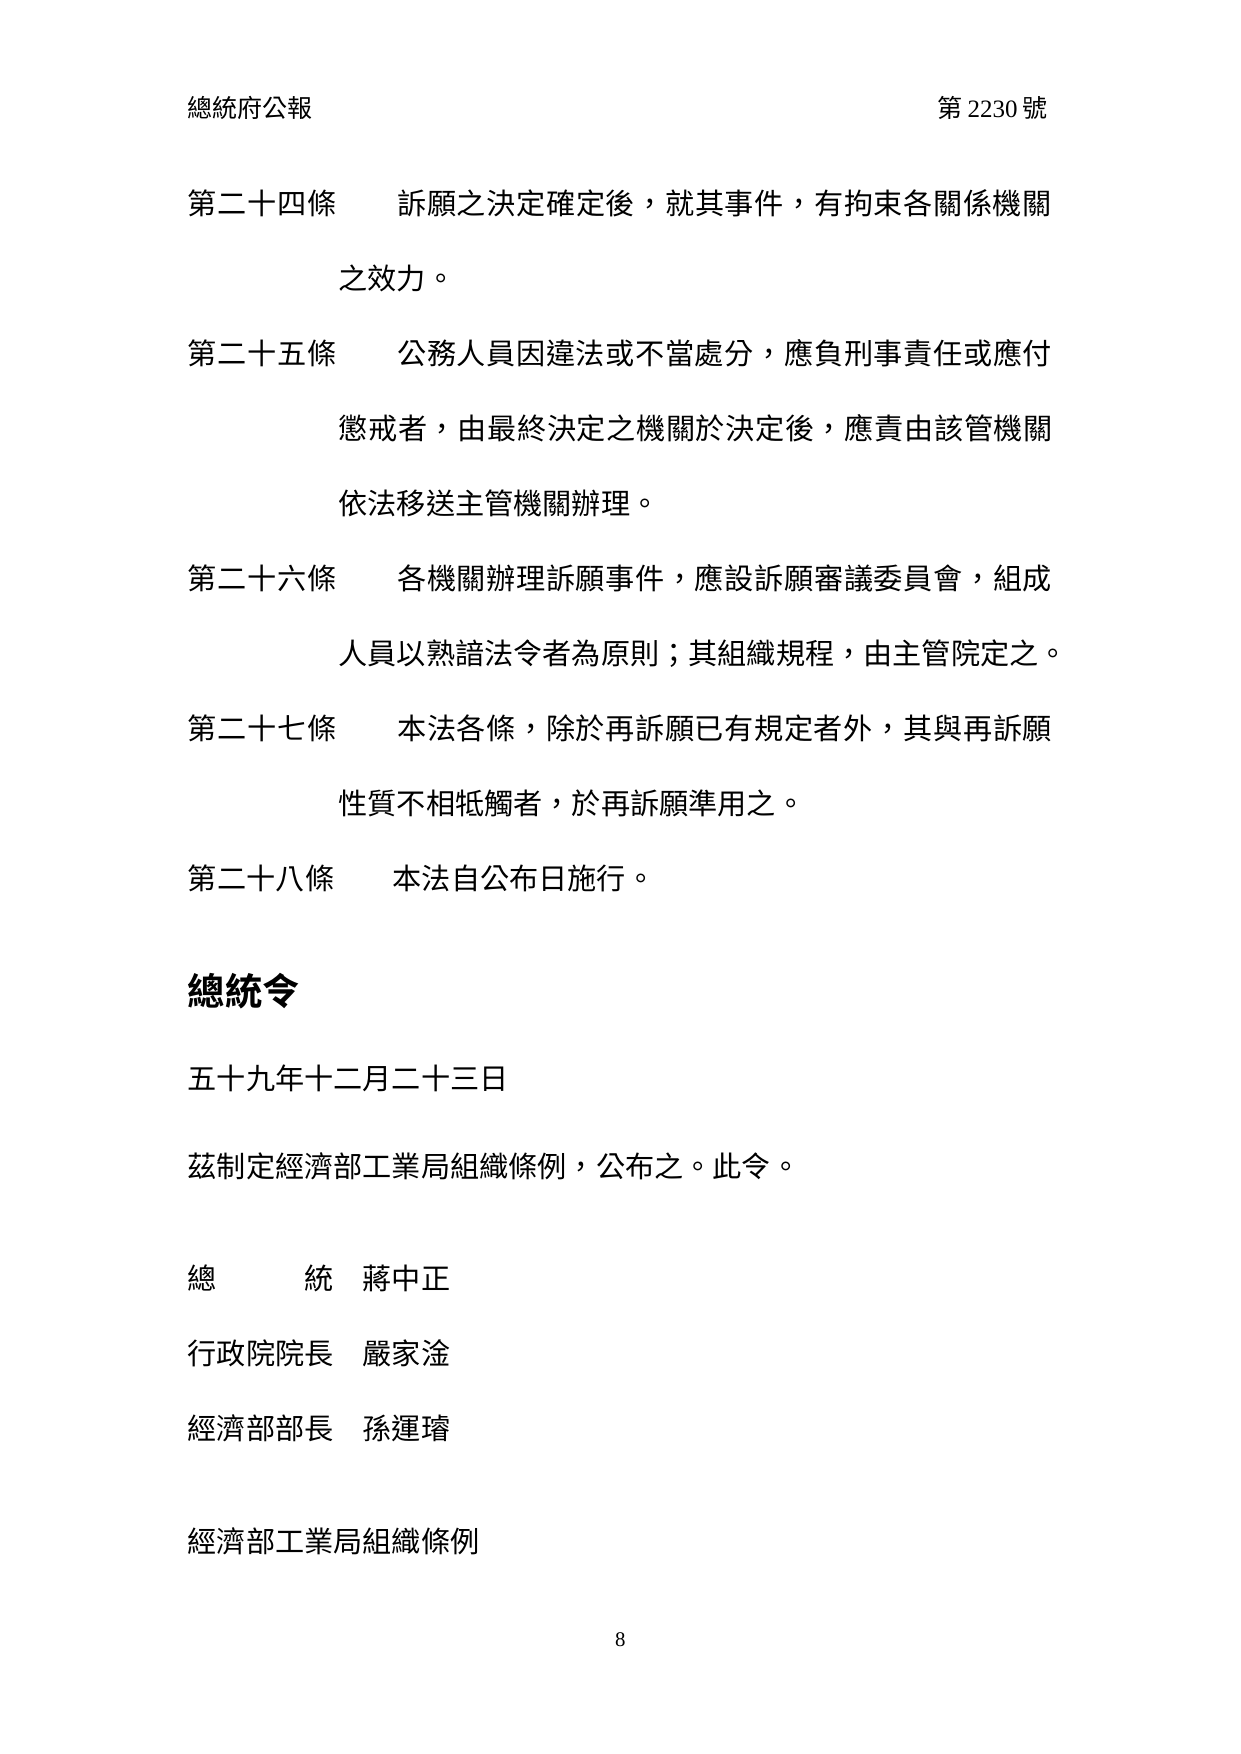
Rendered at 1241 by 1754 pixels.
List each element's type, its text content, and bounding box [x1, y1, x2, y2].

text 第二十七條 本法各條，除於再訴願已有規定者外，其與再訴願性質不相牴觸者，於再訴願準用之。 [187, 689, 1053, 839]
text 第二十五條 公務人員因違法或不當處分，應負刑事責任或應付懲戒者，由最終決定之機關於決定後，應責由該管機關依法移送主管機關辦理。 [187, 314, 1053, 539]
text 經濟部部長 孫運璿 [187, 1389, 1053, 1464]
text 第二十六條 各機關辦理訴願事件，應設訴願審議委員會，組成人員以熟諳法令者為原則；其組織規程，由主管院定之。 [187, 539, 1053, 689]
text 總 統 蔣中正 [187, 1239, 1053, 1314]
text 茲制定經濟部工業局組織條例，公布之。此令。 [187, 1127, 1053, 1202]
text 行政院院長 嚴家淦 [187, 1314, 1053, 1389]
text 總統令 [187, 952, 1053, 1027]
text 經濟部工業局組織條例 [187, 1502, 1053, 1577]
text 第二十四條 訴願之決定確定後，就其事件，有拘束各關係機關之效力。 [187, 164, 1053, 314]
text 第二十八條 本法自公布日施行。 [187, 839, 1053, 914]
text 五十九年十二月二十三日 [187, 1039, 1053, 1114]
